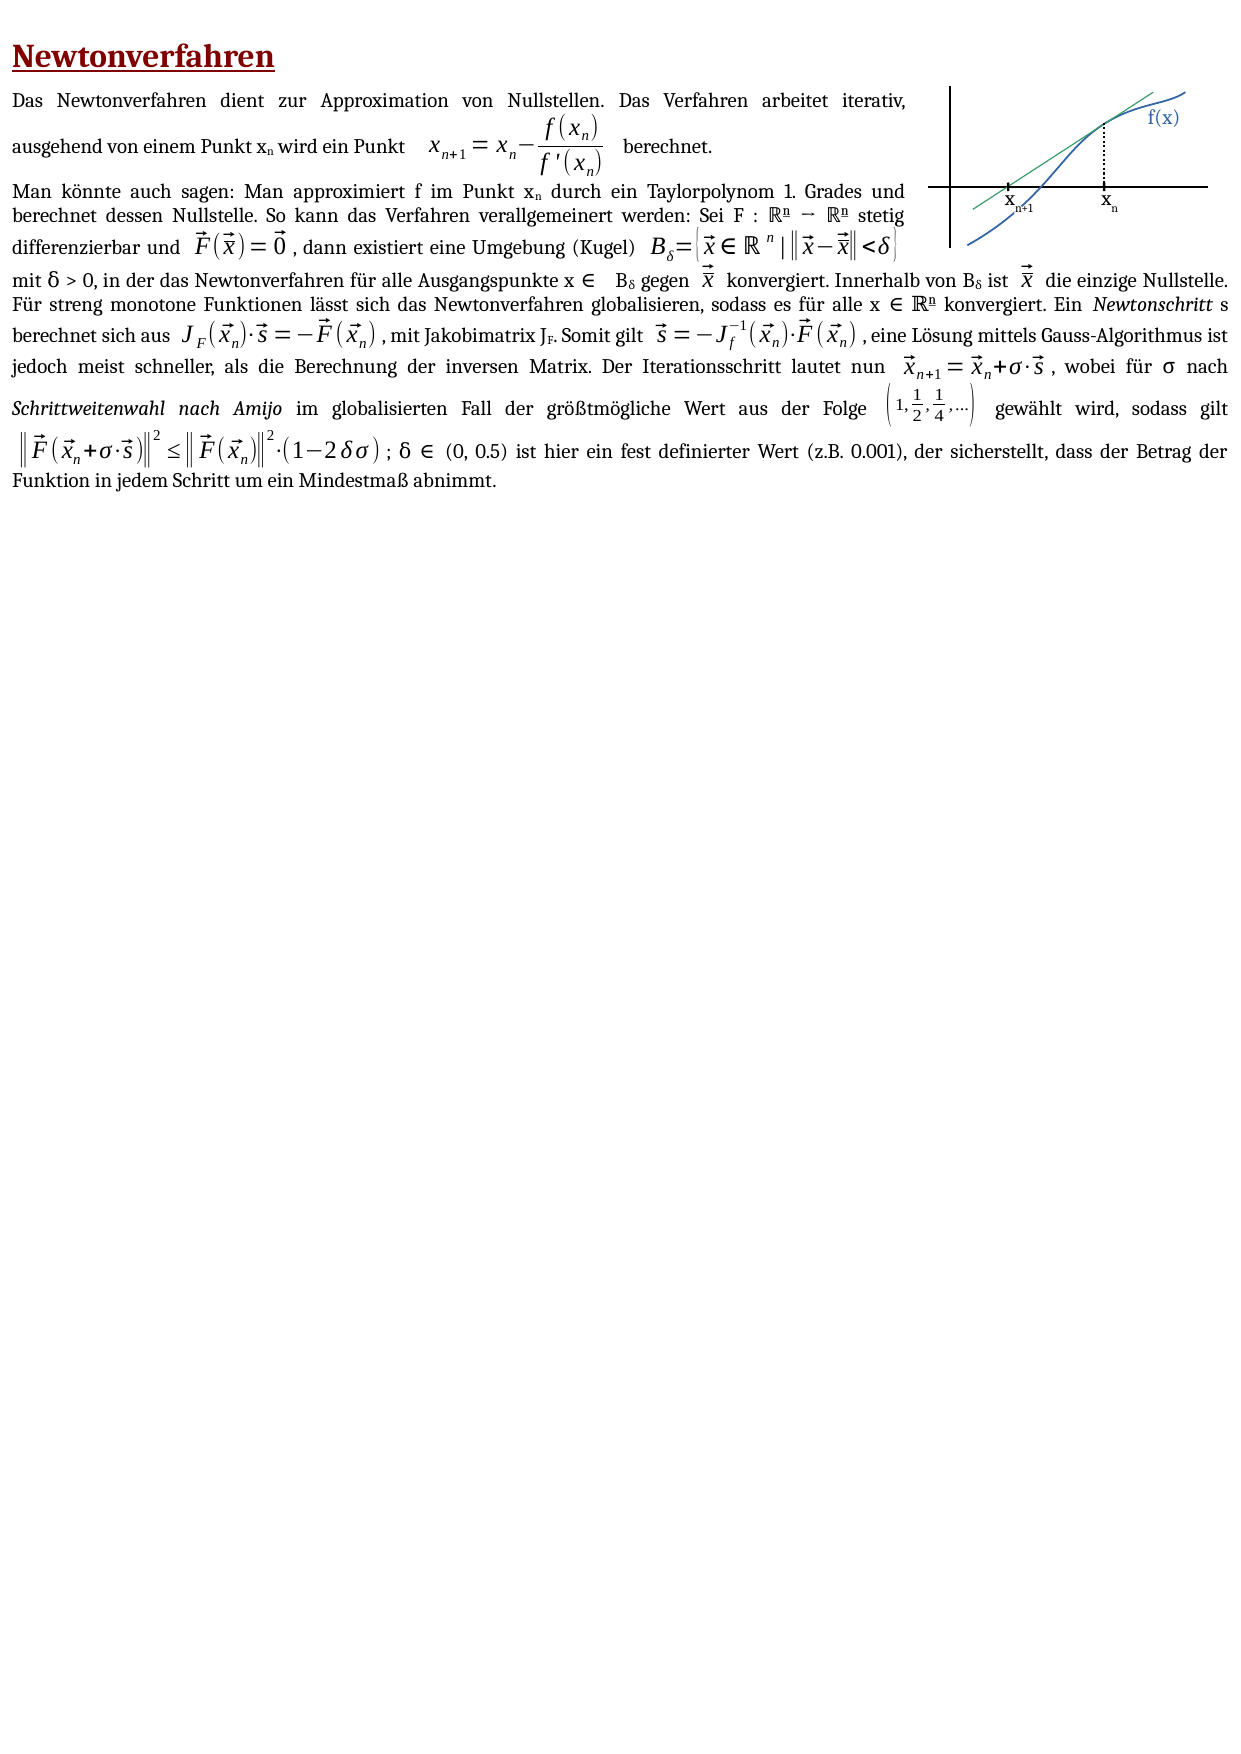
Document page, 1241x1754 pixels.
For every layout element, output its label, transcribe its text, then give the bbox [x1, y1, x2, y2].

subtitle Newtonverfahren [12, 38, 1228, 76]
text Das Newtonverfahren dient zur Approximation von Nullstellen. Das Verfahren arbeitet iterativ, ausgehend von einem Punkt xn wird ein Punkt berechnet. [12, 78, 1228, 255]
text Man könnte auch sagen: Man approximiert f im Punkt xn durch ein Taylorpolynom 1. Grades und berechnet dessen Nullstelle. So kann das Verfahren verallgemeinert werden: Sei F : ℝⁿ → ℝⁿ stetig differenzierbar und , dann existiert eine Umgebung (Kugel) mit δ > 0, in der das Newtonverfahren für alle Ausgangspunkte x ∈ Bδ gegen konvergiert. Innerhalb von Bδ ist die einzige Nullstelle. Für streng monotone Funktionen lässt sich das Newtonverfahren globalisieren, sodass es für alle x ∈ ℝⁿ konvergiert. Ein Newtonschritt s berechnet sich aus , mit Jakobimatrix JF. Somit gilt , eine Lösung mittels Gauss-Algorithmus ist jedoch meist schneller, als die Berechnung der inversen Matrix. Der Iterationsschritt lautet nun , wobei für σ nach Schrittweitenwahl nach Amijo im globalisierten Fall der größtmögliche Wert aus der Folge gewählt wird, sodass gilt ; δ ∈ (0, 0.5) ist hier ein fest definierter Wert (z.B. 0.001), der sicherstellt, dass der Betrag der Funktion in jedem Schritt um ein Mindestmaß abnimmt. [12, 179, 1228, 493]
